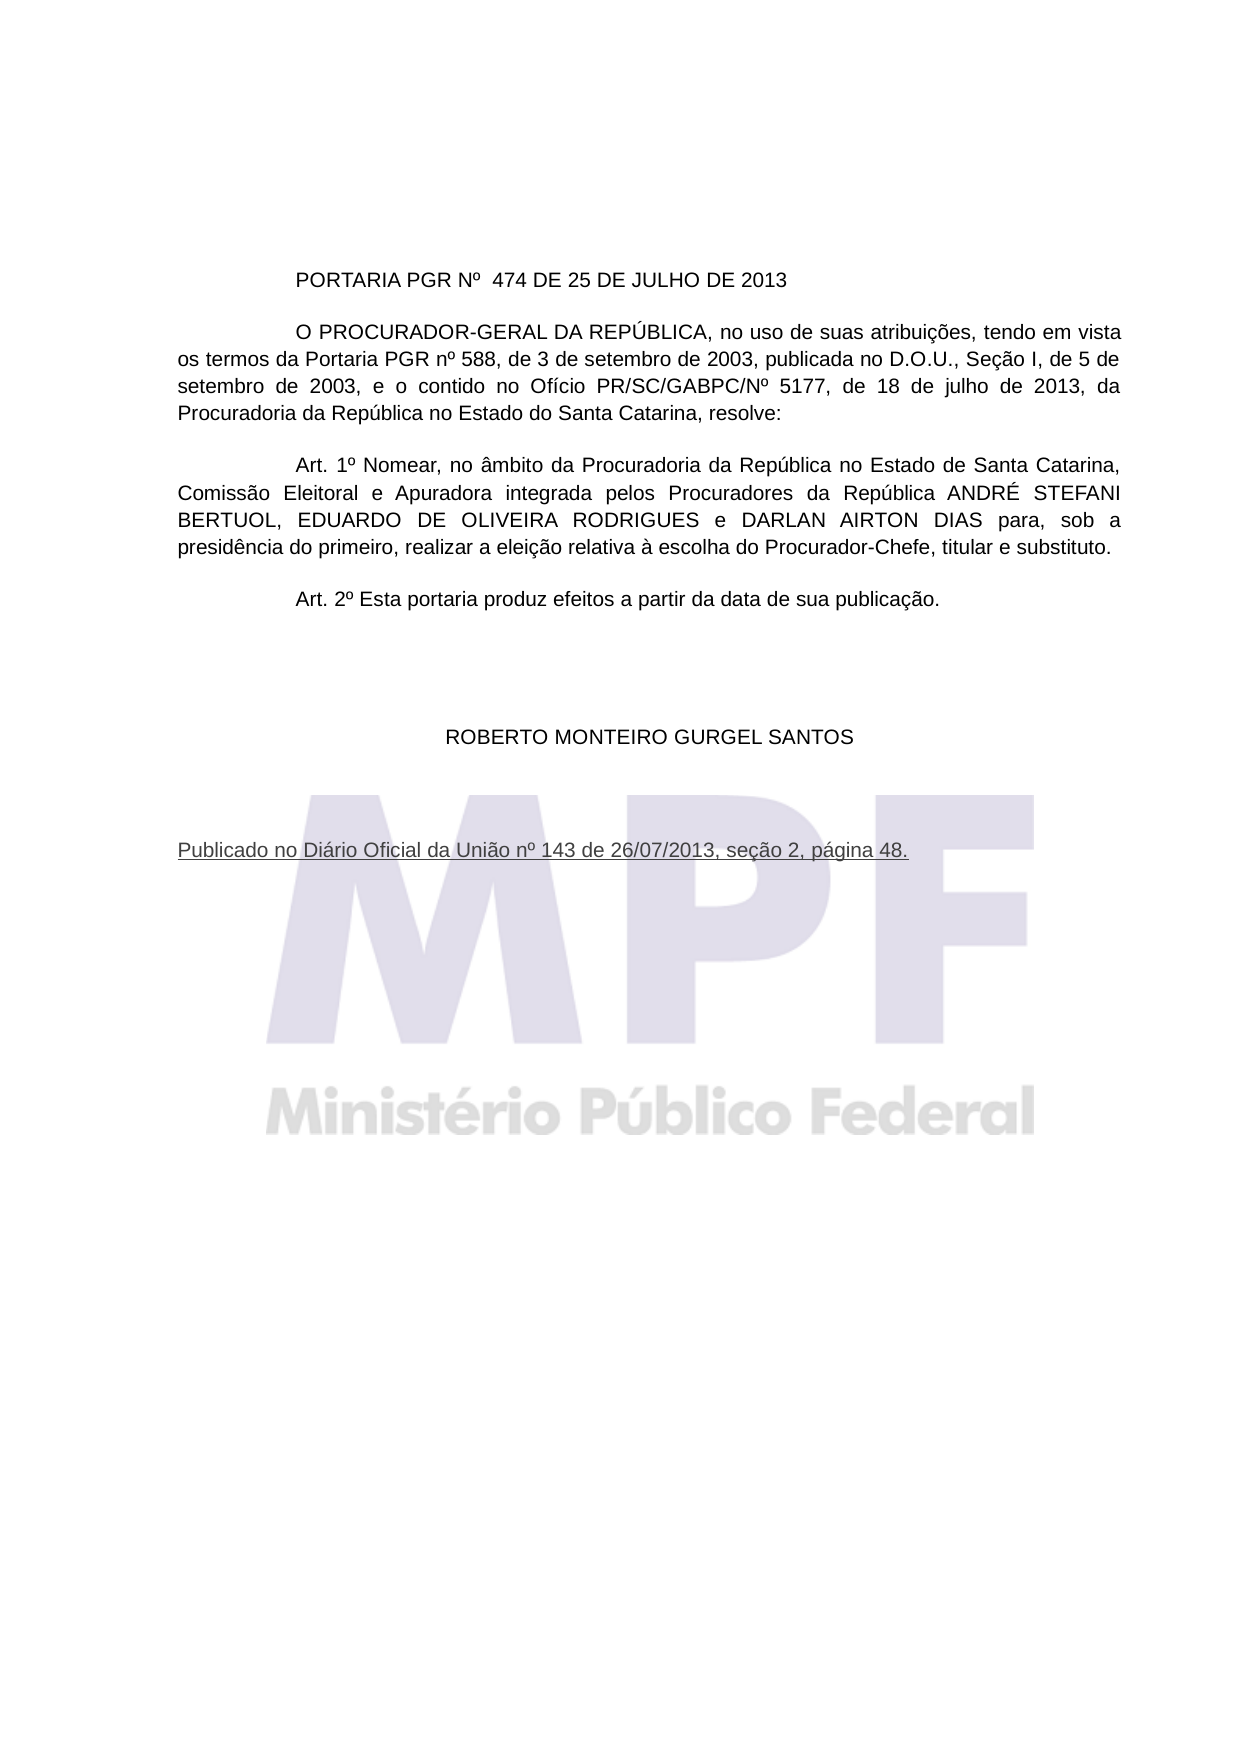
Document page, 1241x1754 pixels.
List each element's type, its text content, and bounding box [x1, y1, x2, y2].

text Art. 2º Esta portaria produz efeitos a partir da data de sua publicação. [177, 584, 1122, 612]
text Art. 1º Nomear, no âmbito da Procuradoria da República no Estado de Santa Catarina, Comissão Eleitoral e Apuradora integrada pelos Procuradores da República ANDRÉ STEFANI BERTUOL, EDUARDO DE OLIVEIRA RODRIGUES e DARLAN AIRTON DIAS para, sob a presidência do primeiro, realizar a eleição relativa à escolha do Procurador-Chefe, titular e substituto. [177, 451, 1122, 559]
text Publicado no Diário Oficial da União nº 143 de 26/07/2013, seção 2, página 48. [177, 838, 1122, 862]
text PORTARIA PGR Nº 474 DE 25 DE JULHO DE 2013 [177, 266, 1122, 293]
text ROBERTO MONTEIRO GURGEL SANTOS [177, 725, 1122, 749]
text O PROCURADOR-GERAL DA REPÚBLICA, no uso de suas atribuições, tendo em vista os termos da Portaria PGR nº 588, de 3 de setembro de 2003, publicada no D.O.U., Seção I, de 5 de setembro de 2003, e o contido no Ofício PR/SC/GABPC/Nº 5177, de 18 de julho de 2013, da Procuradoria da República no Estado do Santa Catarina, resolve: [177, 318, 1122, 426]
picture [266, 862, 1034, 1136]
picture [266, 795, 1034, 838]
